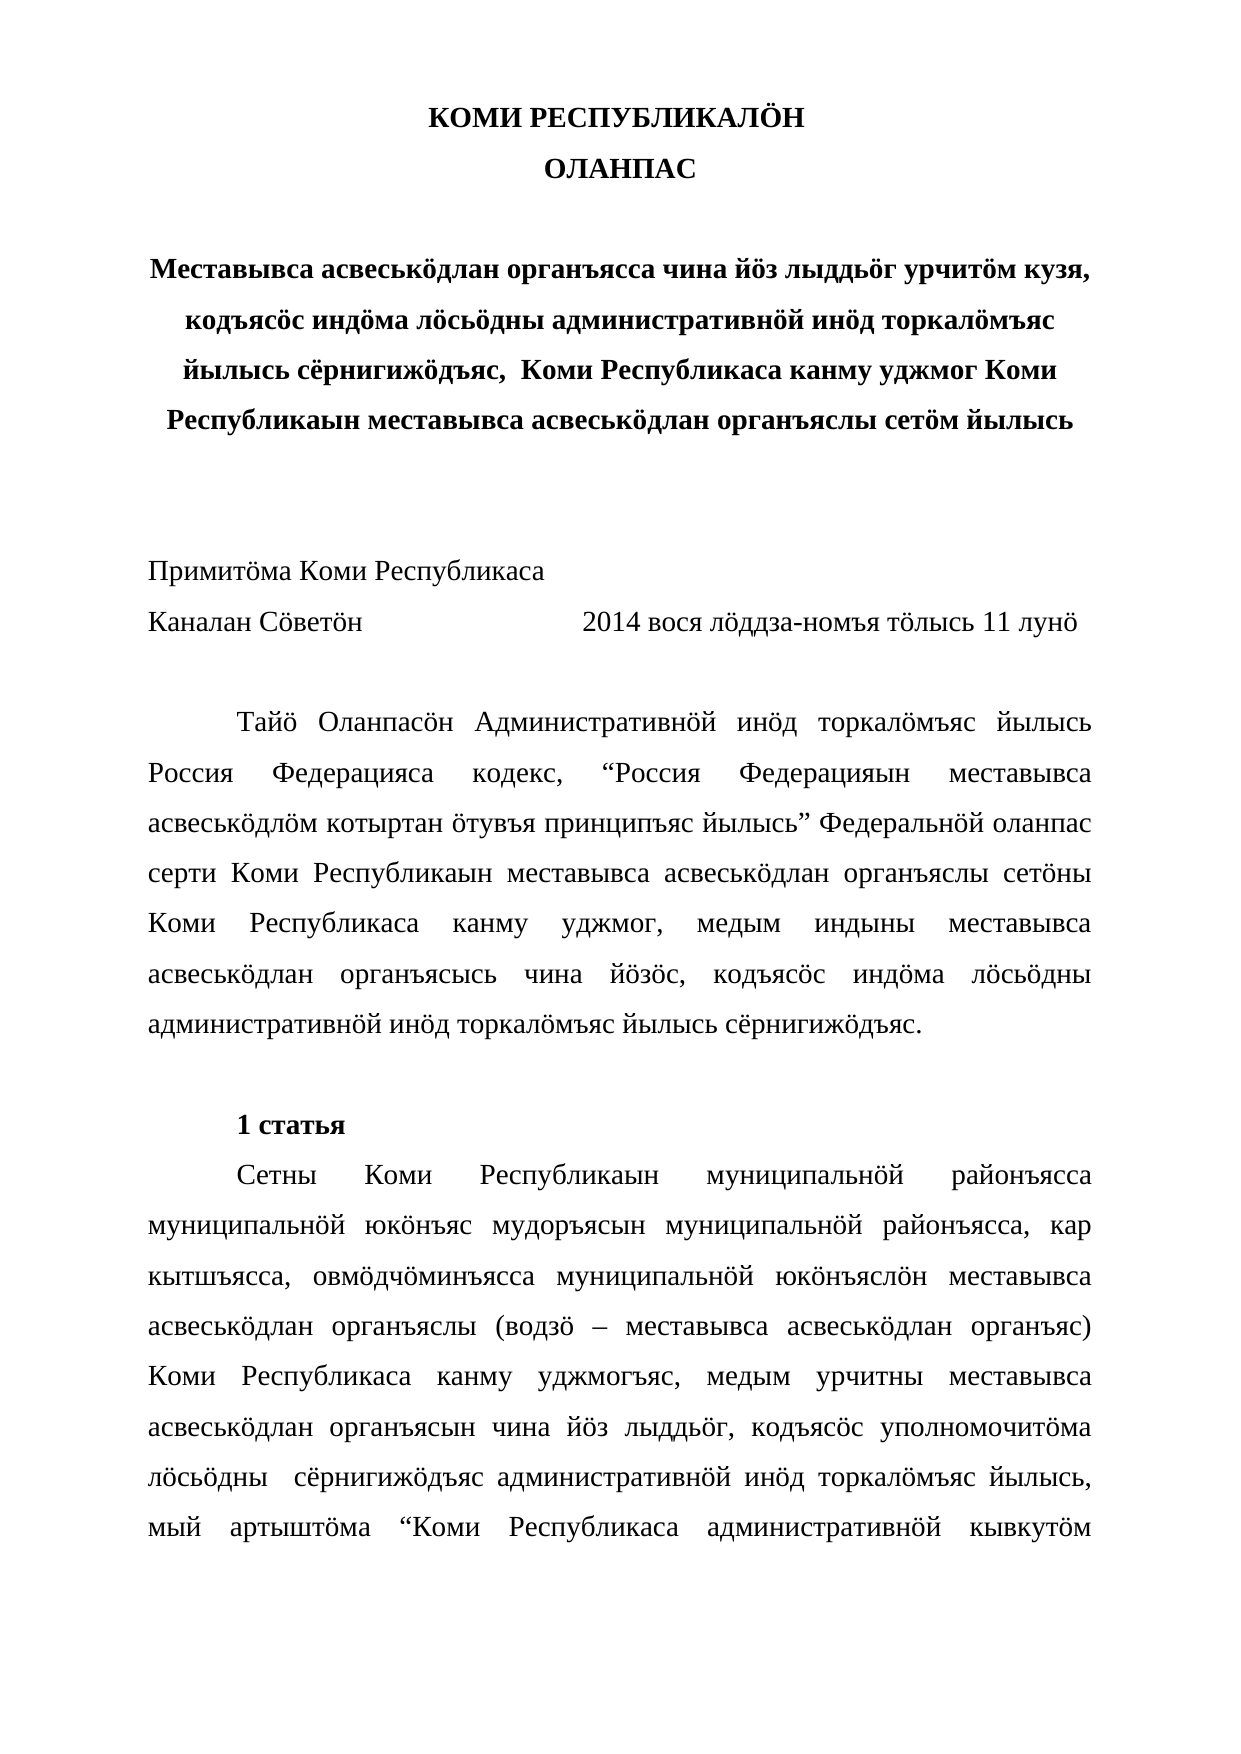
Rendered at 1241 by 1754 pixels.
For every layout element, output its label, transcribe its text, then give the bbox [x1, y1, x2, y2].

text Сетны Коми Республикаын муниципальнӧй районъясса муниципальнӧй юкӧнъяс мудоръясын муниципальнӧй районъясса, кар кытшъясса, овмӧдчӧминъясса муниципальнӧй юкӧнъяслӧн меставывса асвеськӧдлан органъяслы (водзӧ – меставывса асвеськӧдлан органъяс) Коми Республикаса канму уджмогъяс, медым урчитны меставывса асвеськӧдлан органъясын чина йӧз лыддьӧг, кодъясӧс уполномочитӧма лӧсьӧдны сёрнигижӧдъяс административнӧй инӧд торкалӧмъяс йылысь, мый артыштӧма “Коми Республикаса административнӧй кывкутӧм [148, 1157, 1092, 1543]
title ОЛАНПАС [148, 151, 1092, 184]
text Тайӧ Оланпасӧн Административнӧй инӧд торкалӧмъяс йылысь Россия Федерацияса кодекс, “Россия Федерацияын меставывса асвеськӧдлӧм котыртан ӧтувъя принципъяс йылысь” Федеральнӧй оланпас серти Коми Республикаын меставывса асвеськӧдлан органъяслы сетӧны Коми Республикаса канму уджмог, медым индыны меставывса асвеськӧдлан органъясысь чина йӧзӧс, кодъясӧс индӧма лӧсьӧдны административнӧй инӧд торкалӧмъяс йылысь сёрнигижӧдъяс. [148, 704, 1092, 1040]
text 1 статья [148, 1107, 1092, 1140]
title КОМИ РЕСПУБЛИКАЛӦН [148, 101, 1092, 134]
text Каналан Сӧветӧн 2014 вося лӧддза-номъя тӧлысь 11 лунӧ [148, 604, 1092, 637]
text Меставывса асвеськӧдлан органъясса чина йӧз лыддьӧг урчитӧм кузя, кодъясӧс индӧма лӧсьӧдны административнӧй инӧд торкалӧмъяс йылысь сёрнигижӧдъяс, Коми Республикаса канму уджмог Коми Республикаын меставывса асвеськӧдлан органъяслы сетӧм йылысь [148, 252, 1092, 436]
text Примитӧма Коми Республикаса [148, 553, 1092, 587]
